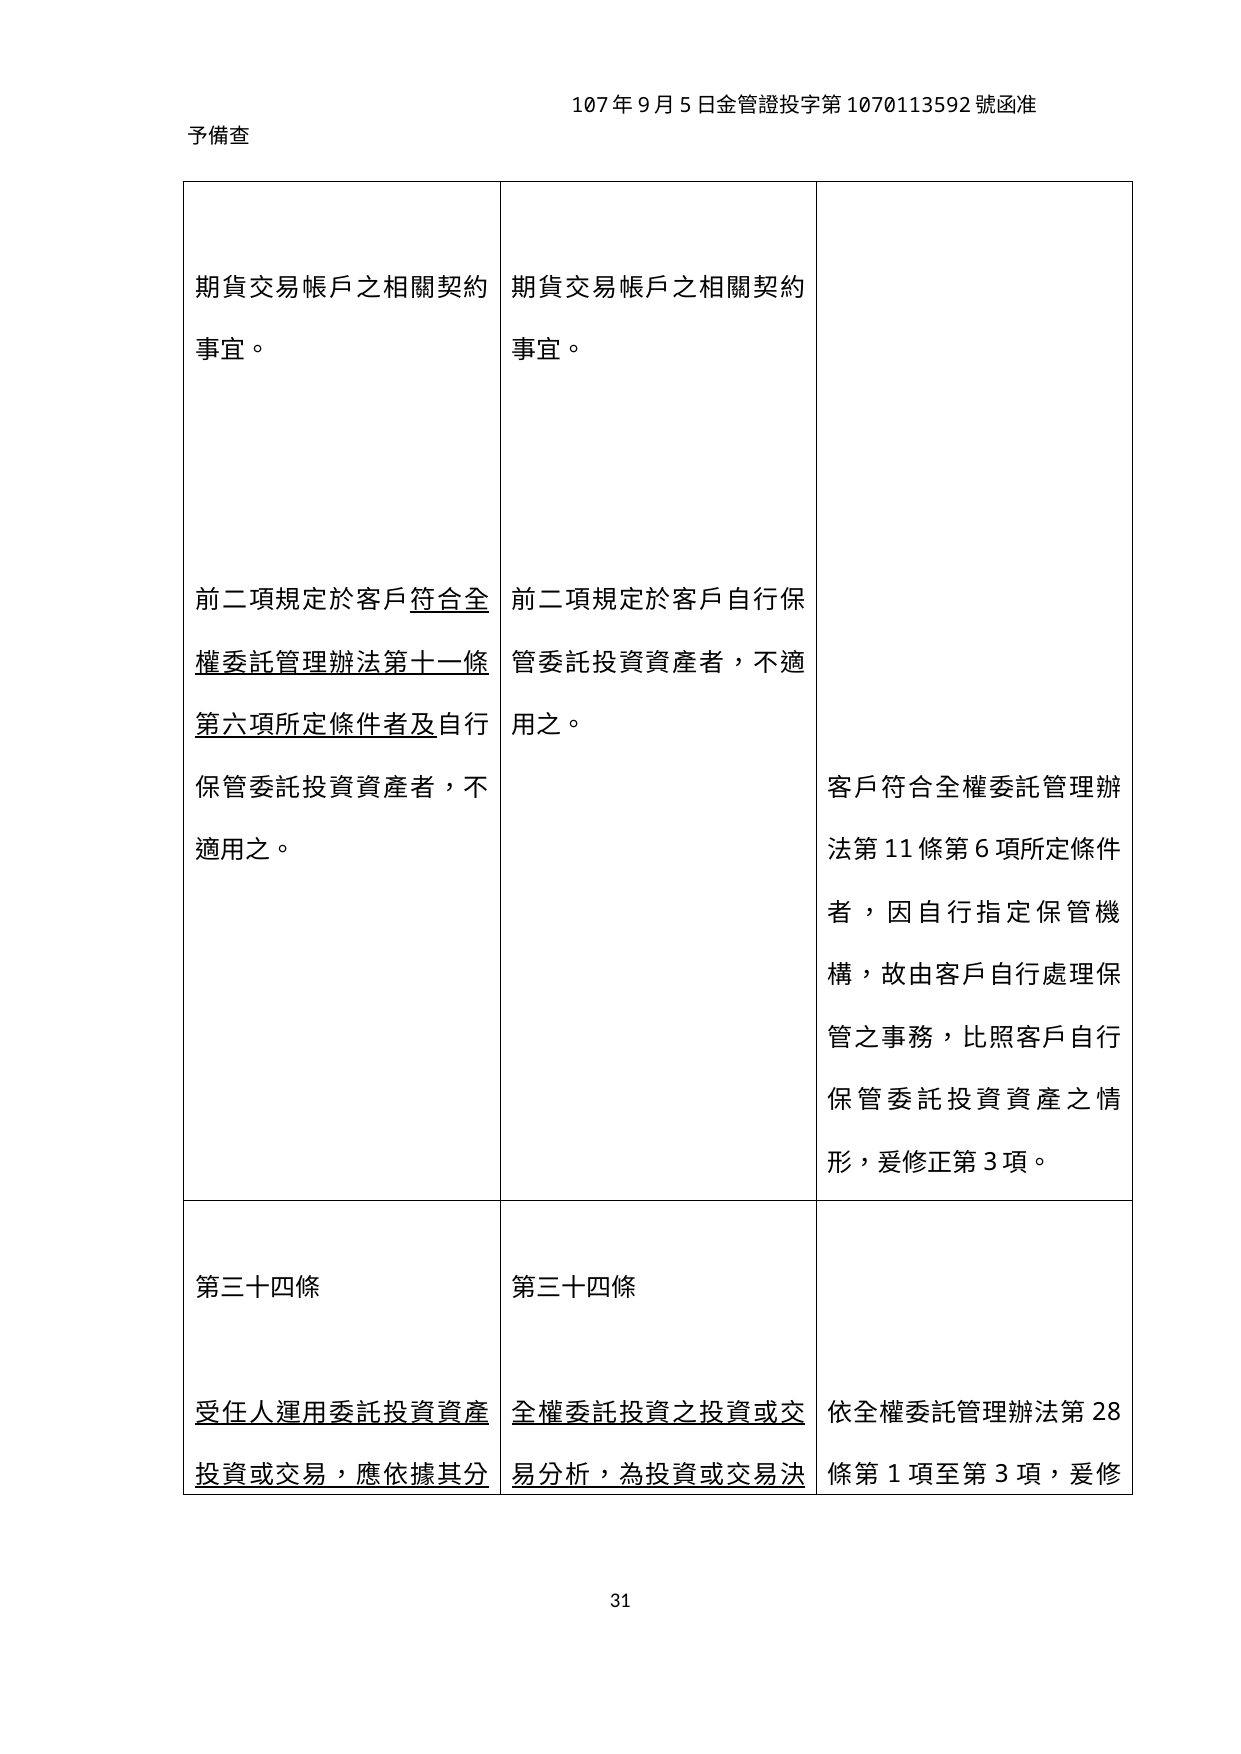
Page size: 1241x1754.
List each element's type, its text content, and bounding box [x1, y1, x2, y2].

table_cell 期貨交易帳戶之相關契約事宜。 前二項規定於客戶自行保管委託投資資產者，不適用之。 [501, 182, 816, 1200]
table_cell 依全權委託管理辦法第28條第1項至第3項，爰修 [817, 1201, 1132, 1494]
table_cell 客戶符合全權委託管理辦法第11條第6項所定條件者，因自行指定保管機構，故由客戶自行處理保管之事務，比照客戶自行保管委託投資資產之情形，爰修正第3項。 [817, 182, 1132, 1200]
table_cell 第三十四條 受任人運用委託投資資產投資或交易，應依據其分 [184, 1201, 500, 1494]
table_cell 期貨交易帳戶之相關契約事宜。 前二項規定於客戶符合全權委託管理辦法第十一條第六項所定條件者及自行保管委託投資資產者，不適用之。 [184, 182, 500, 1200]
table_cell 第三十四條 全權委託投資之投資或交易分析，為投資或交易決 [501, 1201, 816, 1494]
